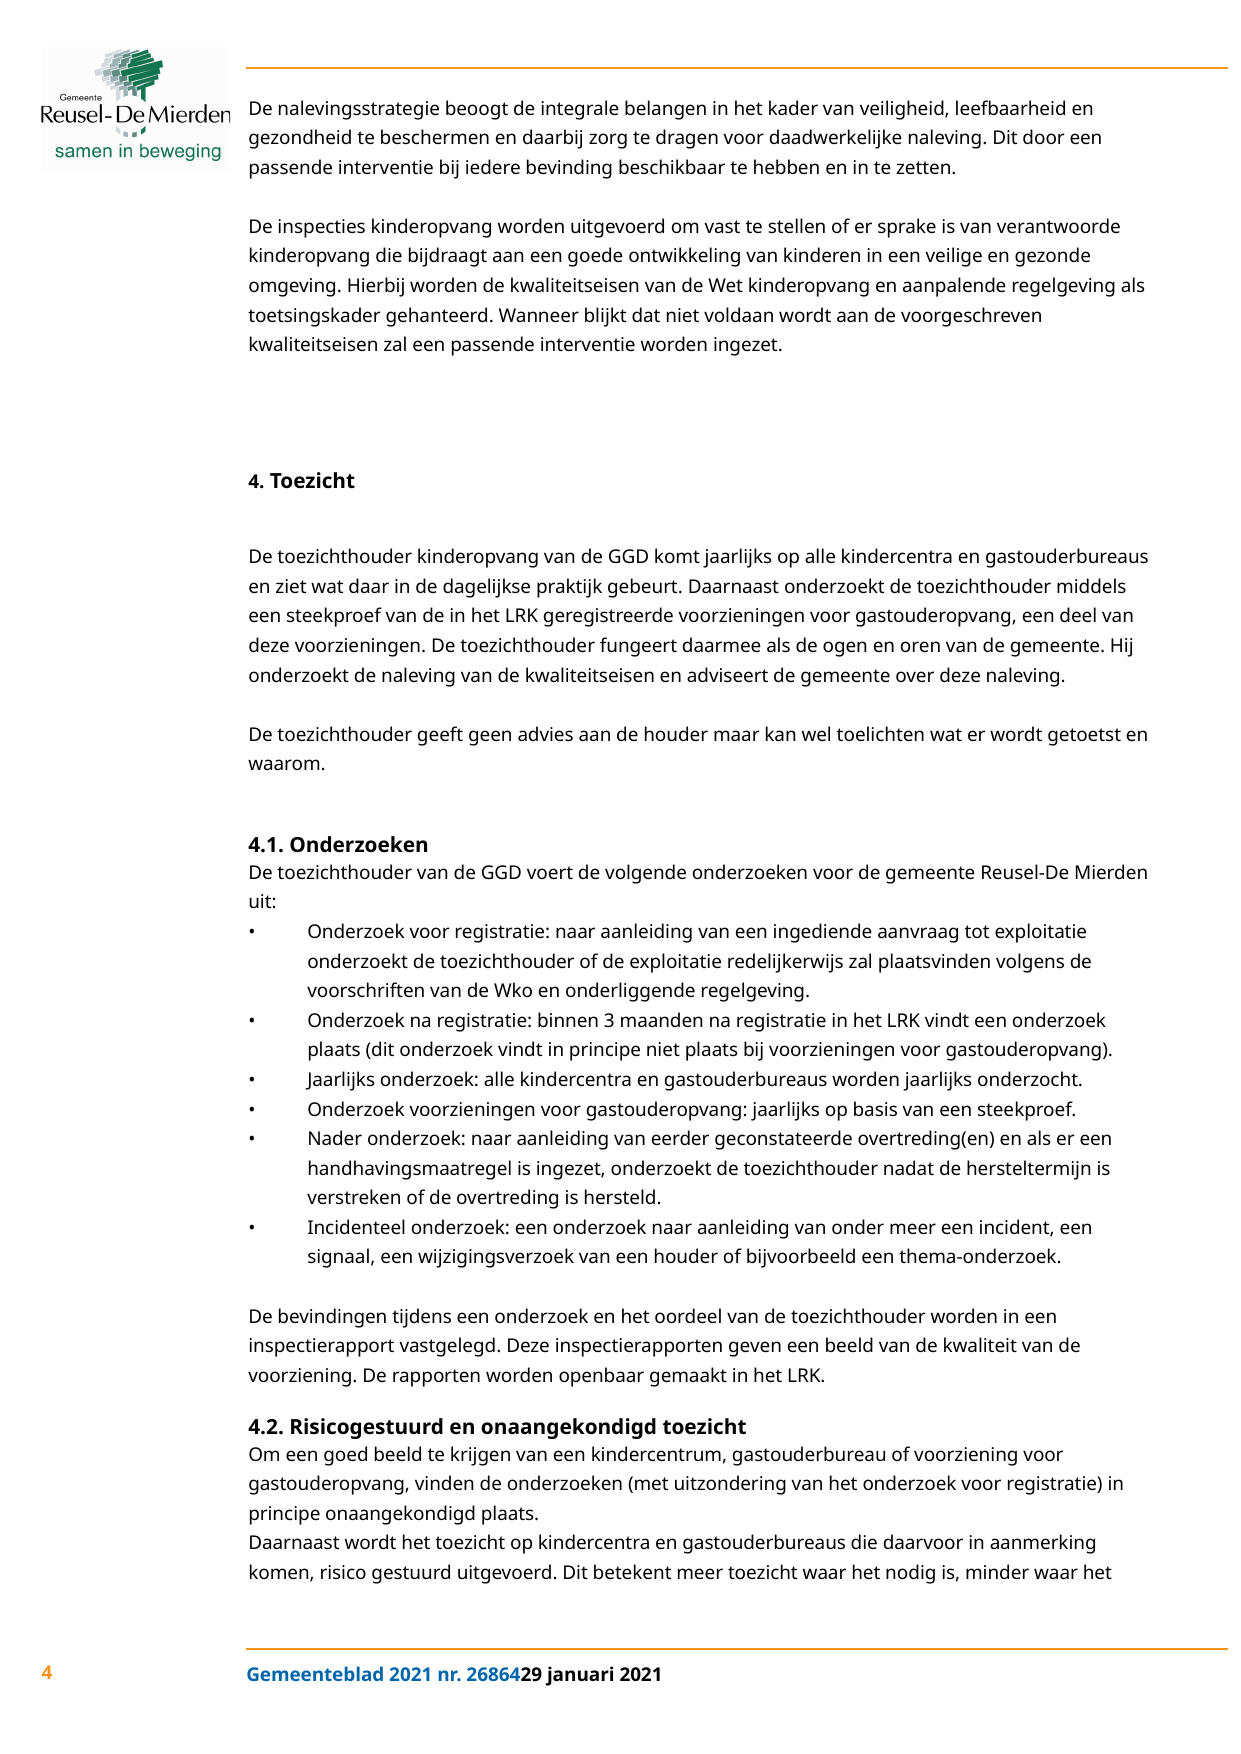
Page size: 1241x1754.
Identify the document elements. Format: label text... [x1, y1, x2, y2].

text 4.2. Risicogestuurd en onaangekondigd toezicht [248, 1412, 1152, 1441]
list Onderzoek na registratie: binnen 3 maanden na registratie in het LRK vindt een onderzoek plaats (dit onderzoek vindt in principe niet plaats bij voorzieningen voor gastouderopvang). [248, 1007, 1152, 1062]
text 4. Toezicht [248, 466, 1152, 494]
text De toezichthouder geeft geen advies aan de houder maar kan wel toelichten wat er wordt getoetst en waarom. [248, 721, 1152, 776]
text Om een goed beeld te krijgen van een kindercentrum, gastouderbureau of voorziening voor gastouderopvang, vinden de onderzoeken (met uitzondering van het onderzoek voor registratie) in principe onaangekondigd plaats. [248, 1441, 1152, 1526]
list Jaarlijks onderzoek: alle kindercentra en gastouderbureaus worden jaarlijks onderzocht. [248, 1066, 1152, 1092]
list Onderzoek voor registratie: naar aanleiding van een ingediende aanvraag tot exploitatie onderzoekt de toezichthouder of de exploitatie redelijkerwijs zal plaatsvinden volgens de voorschriften van de Wko en onderliggende regelgeving. [248, 918, 1152, 1003]
list Nader onderzoek: naar aanleiding van eerder geconstateerde overtreding(en) en als er een handhavingsmaatregel is ingezet, onderzoekt de toezichthouder nadat de hersteltermijn is verstreken of de overtreding is hersteld. [248, 1125, 1152, 1210]
text De toezichthouder kinderopvang van de GGD komt jaarlijks op alle kindercentra en gastouderbureaus en ziet wat daar in de dagelijkse praktijk gebeurt. Daarnaast onderzoekt de toezichthouder middels een steekproef van de in het LRK geregistreerde voorzieningen voor gastouderopvang, een deel van deze voorzieningen. De toezichthouder fungeert daarmee als de ogen en oren van de gemeente. Hij onderzoekt de naleving van de kwaliteitseisen en adviseert de gemeente over deze naleving. [248, 543, 1152, 688]
text De nalevingsstrategie beoogt de integrale belangen in het kader van veiligheid, leefbaarheid en gezondheid te beschermen en daarbij zorg te dragen voor daadwerkelijke naleving. Dit door een passende interventie bij iedere bevinding beschikbaar te hebben en in te zetten. [248, 95, 1152, 180]
list Onderzoek voorzieningen voor gastouderopvang: jaarlijks op basis van een steekproef. [248, 1096, 1152, 1121]
list Incidenteel onderzoek: een onderzoek naar aanleiding van onder meer een incident, een signaal, een wijzigingsverzoek van een houder of bijvoorbeeld een thema-onderzoek. [248, 1214, 1152, 1269]
text De toezichthouder van de GGD voert de volgende onderzoeken voor de gemeente Reusel-De Mierden uit: [248, 859, 1152, 914]
text De bevindingen tijdens een onderzoek en het oordeel van de toezichthouder worden in een inspectierapport vastgelegd. Deze inspectierapporten geven een beeld van de kwaliteit van de voorziening. De rapporten worden openbaar gemaakt in het LRK. [248, 1303, 1152, 1388]
picture [41, 47, 231, 172]
text De inspecties kinderopvang worden uitgevoerd om vast te stellen of er sprake is van verantwoorde kinderopvang die bijdraagt aan een goede ontwikkeling van kinderen in een veilige en gezonde omgeving. Hierbij worden de kwaliteitseisen van de Wet kinderopvang en aanpalende regelgeving als toetsingskader gehanteerd. Wanneer blijkt dat niet voldaan wordt aan de voorgeschreven kwaliteitseisen zal een passende interventie worden ingezet. [248, 213, 1152, 357]
text 4.1. Onderzoeken [248, 831, 1152, 859]
text Daarnaast wordt het toezicht op kindercentra en gastouderbureaus die daarvoor in aanmerking komen, risico gestuurd uitgevoerd. Dit betekent meer toezicht waar het nodig is, minder waar het [248, 1529, 1152, 1585]
